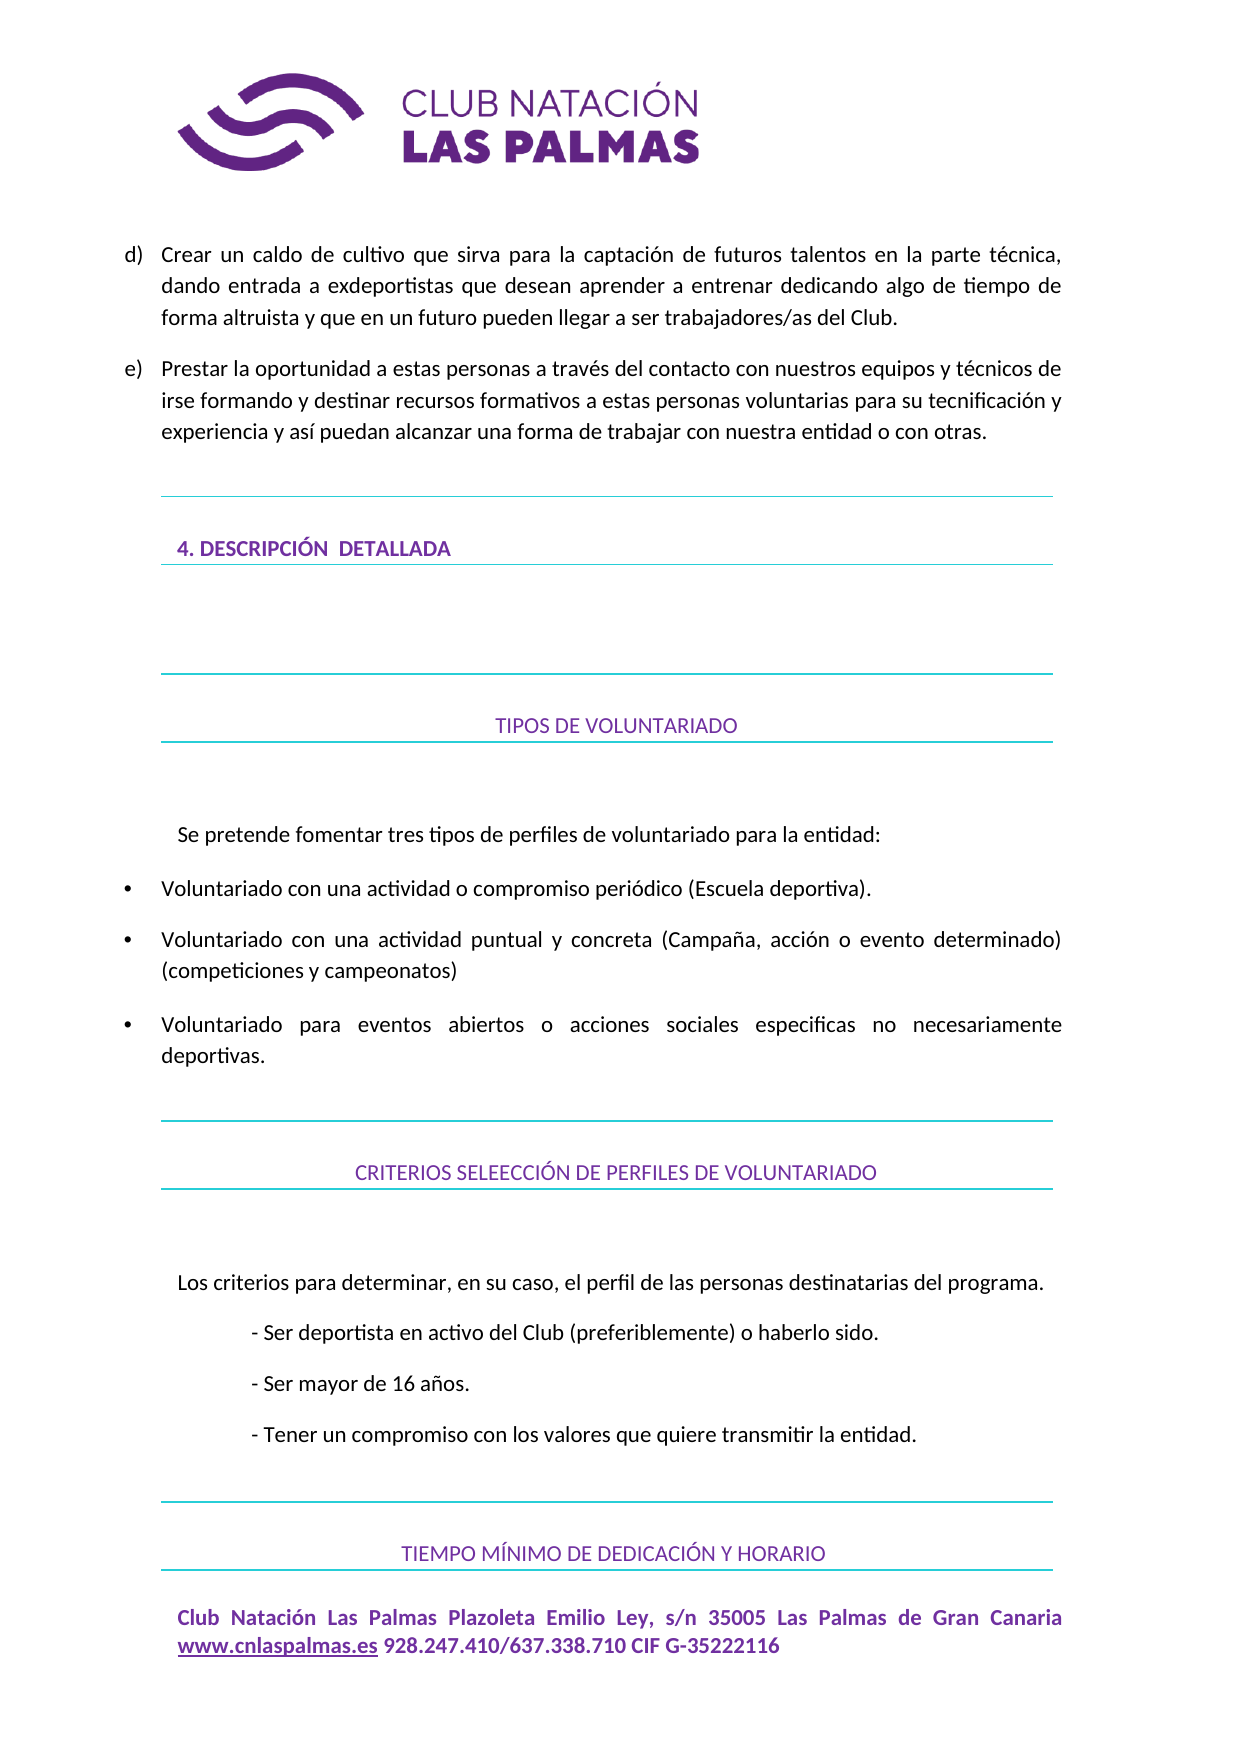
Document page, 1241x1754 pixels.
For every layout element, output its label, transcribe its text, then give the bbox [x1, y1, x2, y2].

subtitle 4. DESCRIPCIÓN DETALLADA [177, 534, 1064, 562]
subtitle CRITERIOS SELEECCIÓN DE PERFILES DE VOLUNTARIADO [174, 1158, 1063, 1186]
list Ser deportista en activo del Club (preferiblemente) o haberlo sido. [251, 1318, 1064, 1346]
list Voluntariado para eventos abiertos o acciones sociales especificas no necesariamente deportivas. [124, 1010, 1064, 1069]
list Voluntariado con una actividad o compromiso periódico (Escuela deportiva). [124, 874, 1064, 902]
list Voluntariado con una actividad puntual y concreta (Campaña, acción o evento determinado) (competiciones y campeonatos) [124, 925, 1064, 985]
text Los criterios para determinar, en su caso, el perfil de las personas destinatarias del programa. [177, 1268, 1064, 1296]
subtitle TIEMPO MÍNIMO DE DEDICACIÓN Y HORARIO [174, 1539, 1063, 1567]
list Prestar la oportunidad a estas personas a través del contacto con nuestros equipos y técnicos de irse formando y destinar recursos formativos a estas personas voluntarias para su tecnificación y experiencia y así puedan alcanzar una forma de trabajar con nuestra entidad o con otras. [124, 354, 1064, 445]
list Crear un caldo de cultivo que sirva para la captación de futuros talentos en la parte técnica, dando entrada a exdeportistas que desean aprender a entrenar dedicando algo de tiempo de forma altruista y que en un futuro pueden llegar a ser trabajadores/as del Club. [124, 240, 1064, 331]
subtitle TIPOS DE VOLUNTARIADO [174, 711, 1063, 739]
text Se pretende fomentar tres tipos de perfiles de voluntariado para la entidad: [177, 821, 1064, 849]
list Ser mayor de 16 años. [251, 1369, 1064, 1397]
list Tener un compromiso con los valores que quiere transmitir la entidad. [251, 1421, 1064, 1448]
